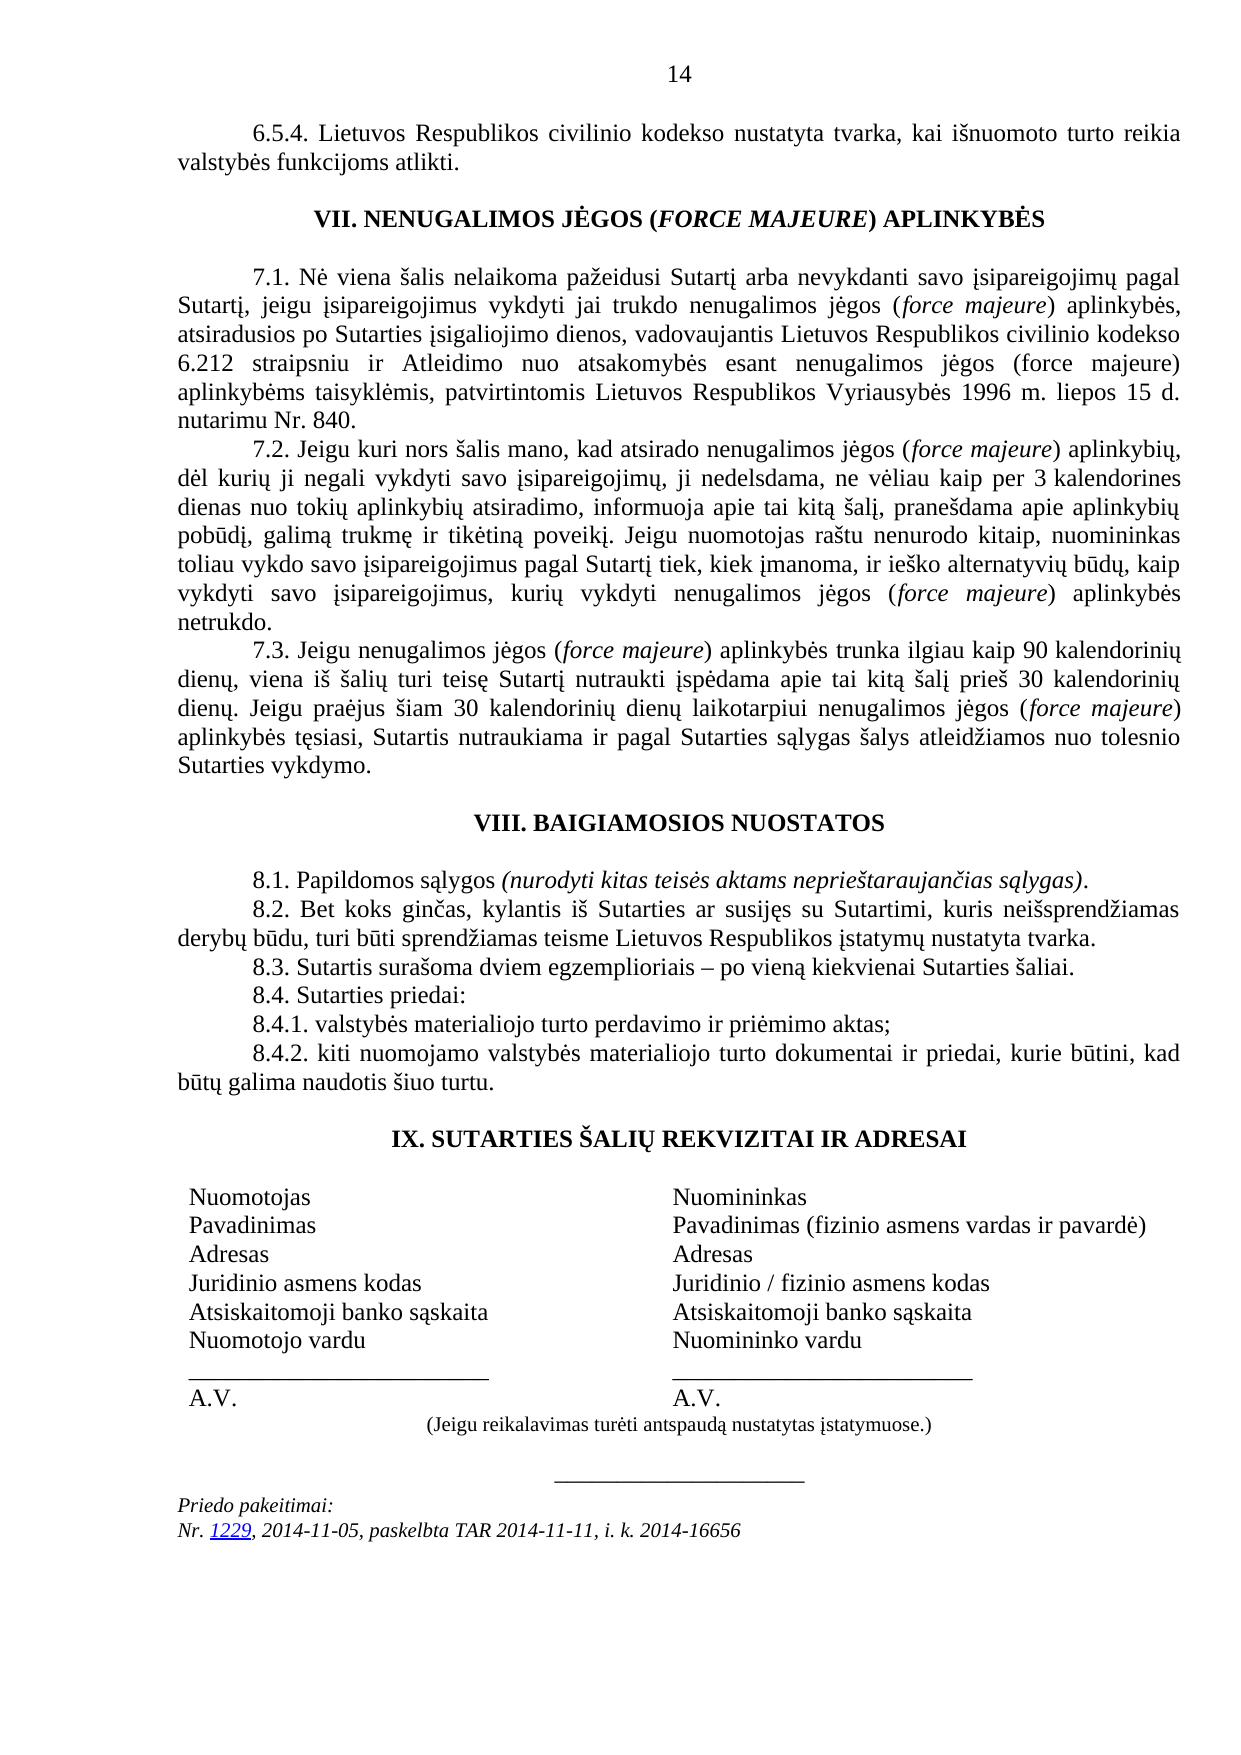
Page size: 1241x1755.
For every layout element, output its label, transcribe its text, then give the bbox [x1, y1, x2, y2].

table_cell Pavadinimas (fizinio asmens vardas ir pavardė) [661, 1211, 1174, 1239]
text 6.5.4. Lietuvos Respublikos civilinio kodekso nustatyta tvarka, kai išnuomoto turto reikia valstybės funkcijoms atlikti. [177, 118, 1181, 176]
text 7.2. Jeigu kuri nors šalis mano, kad atsirado nenugalimos jėgos (force majeure) aplinkybių, dėl kurių ji negali vykdyti savo įsipareigojimų, ji nedelsdama, ne vėliau kaip per 3 kalendorines dienas nuo tokių aplinkybių atsiradimo, informuoja apie tai kitą šalį, pranešdama apie aplinkybių pobūdį, galimą trukmę ir tikėtiną poveikį. Jeigu nuomotojas raštu nenurodo kitaip, nuomininkas toliau vykdo savo įsipareigojimus pagal Sutartį tiek, kiek įmanoma, ir ieško alternatyvių būdų, kaip vykdyti savo įsipareigojimus, kurių vykdyti nenugalimos jėgos (force majeure) aplinkybės netrukdo. [177, 434, 1181, 636]
table_header Nuomininkas [661, 1182, 1174, 1211]
text 7.3. Jeigu nenugalimos jėgos (force majeure) aplinkybės trunka ilgiau kaip 90 kalendorinių dienų, viena iš šalių turi teisę Sutartį nutraukti įspėdama apie tai kitą šalį prieš 30 kalendorinių dienų. Jeigu praėjus šiam 30 kalendorinių dienų laikotarpiui nenugalimos jėgos (force majeure) aplinkybės tęsiasi, Sutartis nutraukiama ir pagal Sutarties sąlygas šalys atleidžiamos nuo tolesnio Sutarties vykdymo. [177, 636, 1181, 779]
table_cell Nuomotojo vardu [177, 1326, 661, 1354]
text Priedo pakeitimai: [177, 1493, 1181, 1517]
table_cell Atsiskaitomoji banko sąskaita [661, 1297, 1174, 1326]
text 8.3. Sutartis surašoma dviem egzemplioriais – po vieną kiekvienai Sutarties šaliai. [177, 952, 1181, 981]
table_cell Pavadinimas [177, 1211, 661, 1239]
table_cell A.V. [661, 1383, 1174, 1412]
text IX. SUTARTIES ŠALIŲ REKVIZITAI IR ADRESAI [177, 1124, 1181, 1153]
text 8.4.2. kiti nuomojamo valstybės materialiojo turto dokumentai ir priedai, kurie būtini, kad būtų galima naudotis šiuo turtu. [177, 1038, 1181, 1096]
text 8.2. Bet koks ginčas, kylantis iš Sutarties ar susijęs su Sutartimi, kuris neišsprendžiamas derybų būdu, turi būti sprendžiamas teisme Lietuvos Respublikos įstatymų nustatyta tvarka. [177, 894, 1181, 952]
text 7.1. Nė viena šalis nelaikoma pažeidusi Sutartį arba nevykdanti savo įsipareigojimų pagal Sutartį, jeigu įsipareigojimus vykdyti jai trukdo nenugalimos jėgos (force majeure) aplinkybės, atsiradusios po Sutarties įsigaliojimo dienos, vadovaujantis Lietuvos Respublikos civilinio kodekso 6.212 straipsniu ir Atleidimo nuo atsakomybės esant nenugalimos jėgos (force majeure) aplinkybėms taisyklėmis, patvirtintomis Lietuvos Respublikos Vyriausybės 1996 m. liepos 15 d. nutarimu Nr. 840. [177, 262, 1181, 434]
table_cell Nuomininko vardu [661, 1326, 1174, 1354]
text VII. NENUGALIMOS JĖGOS (Force Majeure) APLINKYBĖS [177, 204, 1181, 233]
table_header Nuomotojas [177, 1182, 661, 1211]
table_cell Adresas [661, 1239, 1174, 1268]
text VIII. BAIGIAMOSIOS NUOSTATOS [177, 808, 1181, 837]
table_cell Juridinio asmens kodas [177, 1268, 661, 1297]
text –––––––––––––––––––– [177, 1465, 1181, 1493]
text 8.4. Sutarties priedai: [177, 981, 1181, 1009]
table_cell ________________________ [177, 1354, 661, 1383]
text (Jeigu reikalavimas turėti antspaudą nustatytas įstatymuose.) [177, 1412, 1181, 1436]
table_cell ________________________ [661, 1354, 1174, 1383]
table_cell Atsiskaitomoji banko sąskaita [177, 1297, 661, 1326]
table_cell A.V. [177, 1383, 661, 1412]
text 8.4.1. valstybės materialiojo turto perdavimo ir priėmimo aktas; [177, 1009, 1181, 1038]
text Nr. 1229, 2014-11-05, paskelbta TAR 2014-11-11, i. k. 2014-16656 [177, 1517, 1181, 1542]
text 8.1. Papildomos sąlygos (nurodyti kitas teisės aktams neprieštaraujančias sąlygas). [177, 866, 1181, 894]
table_cell Adresas [177, 1239, 661, 1268]
table_cell Juridinio / fizinio asmens kodas [661, 1268, 1174, 1297]
